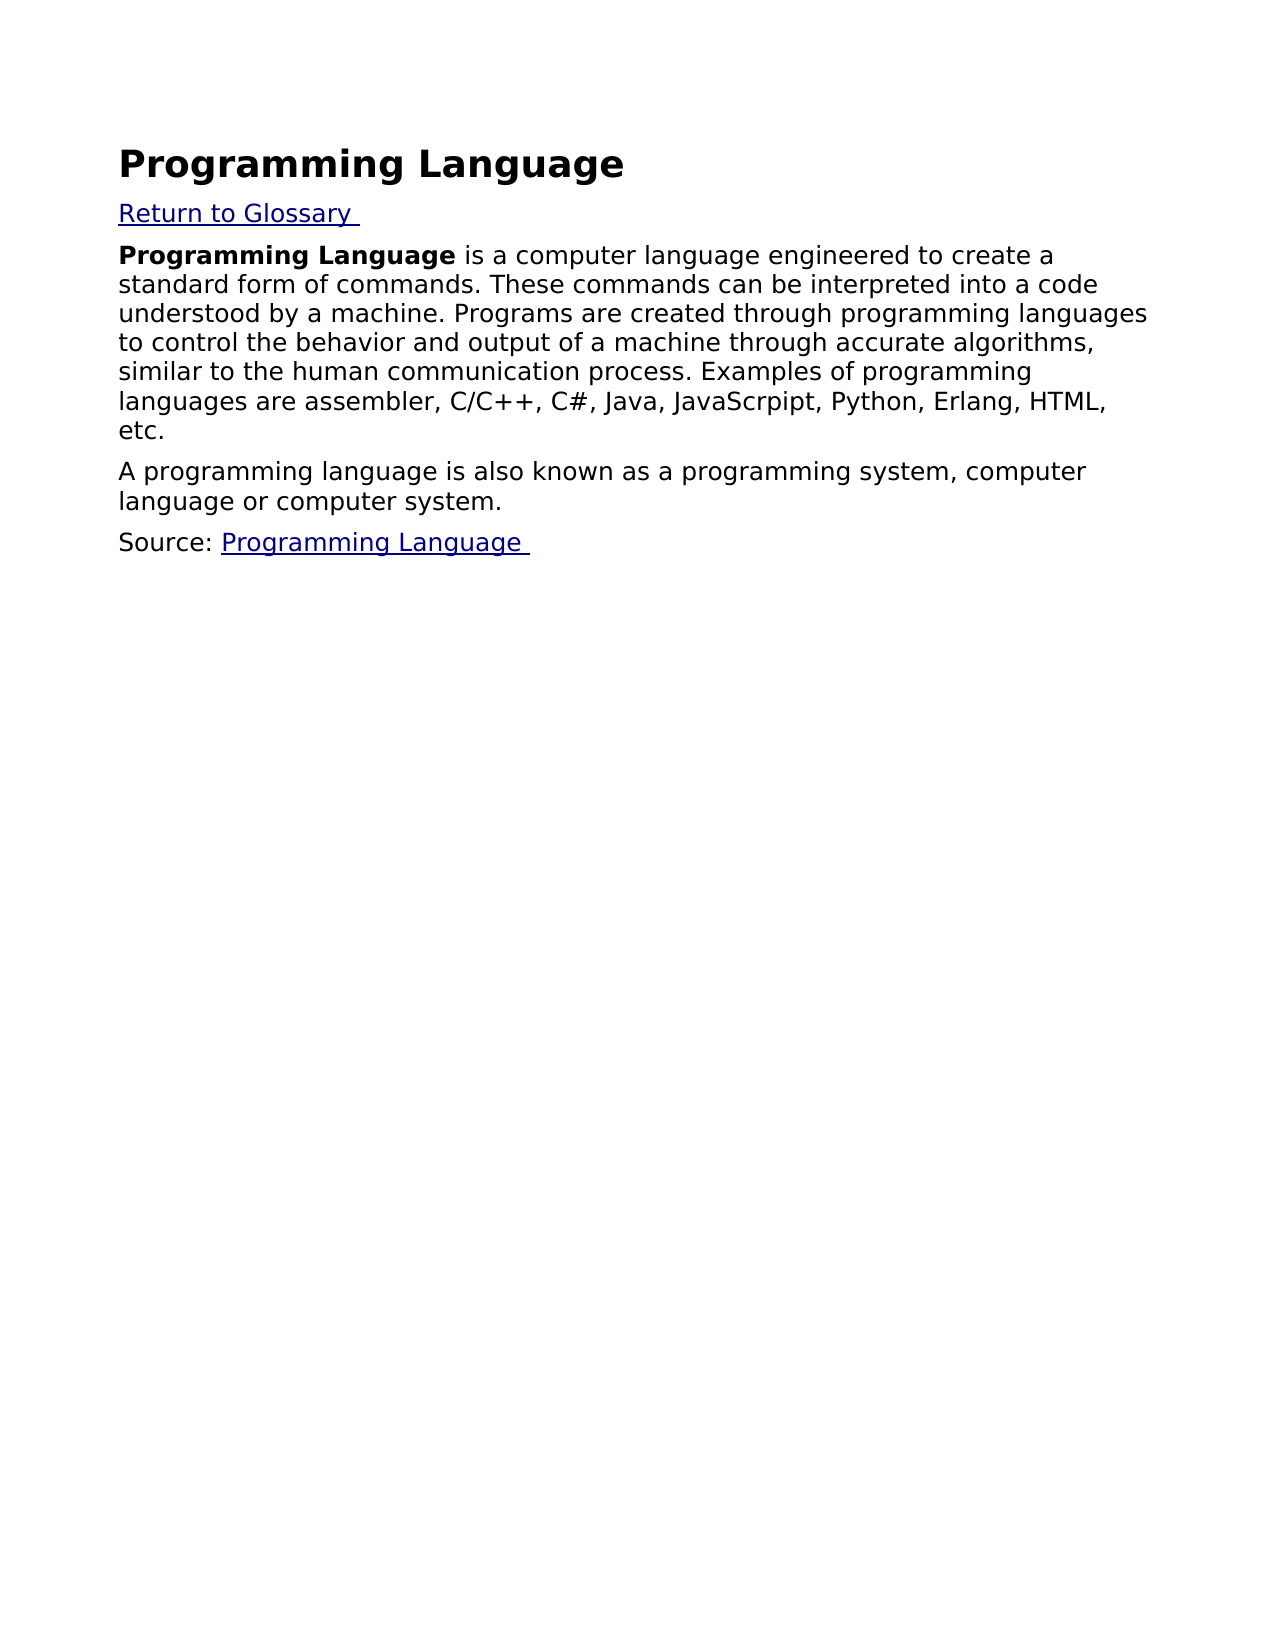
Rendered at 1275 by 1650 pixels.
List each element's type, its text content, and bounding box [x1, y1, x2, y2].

text Source: Programming Language [118, 528, 1157, 558]
subtitle Programming Language [118, 143, 1157, 187]
text Programming Language is a computer language engineered to create a standard form of commands. These commands can be interpreted into a code understood by a machine. Programs are created through programming languages to control the behavior and output of a machine through accurate algorithms, similar to the human communication process. Examples of programming languages are assembler, C/C++, C#, Java, JavaScrpipt, Python, Erlang, HTML, etc. [118, 241, 1157, 445]
text A programming language is also known as a programming system, computer language or computer system. [118, 458, 1157, 516]
text Return to Glossary [118, 199, 1157, 228]
